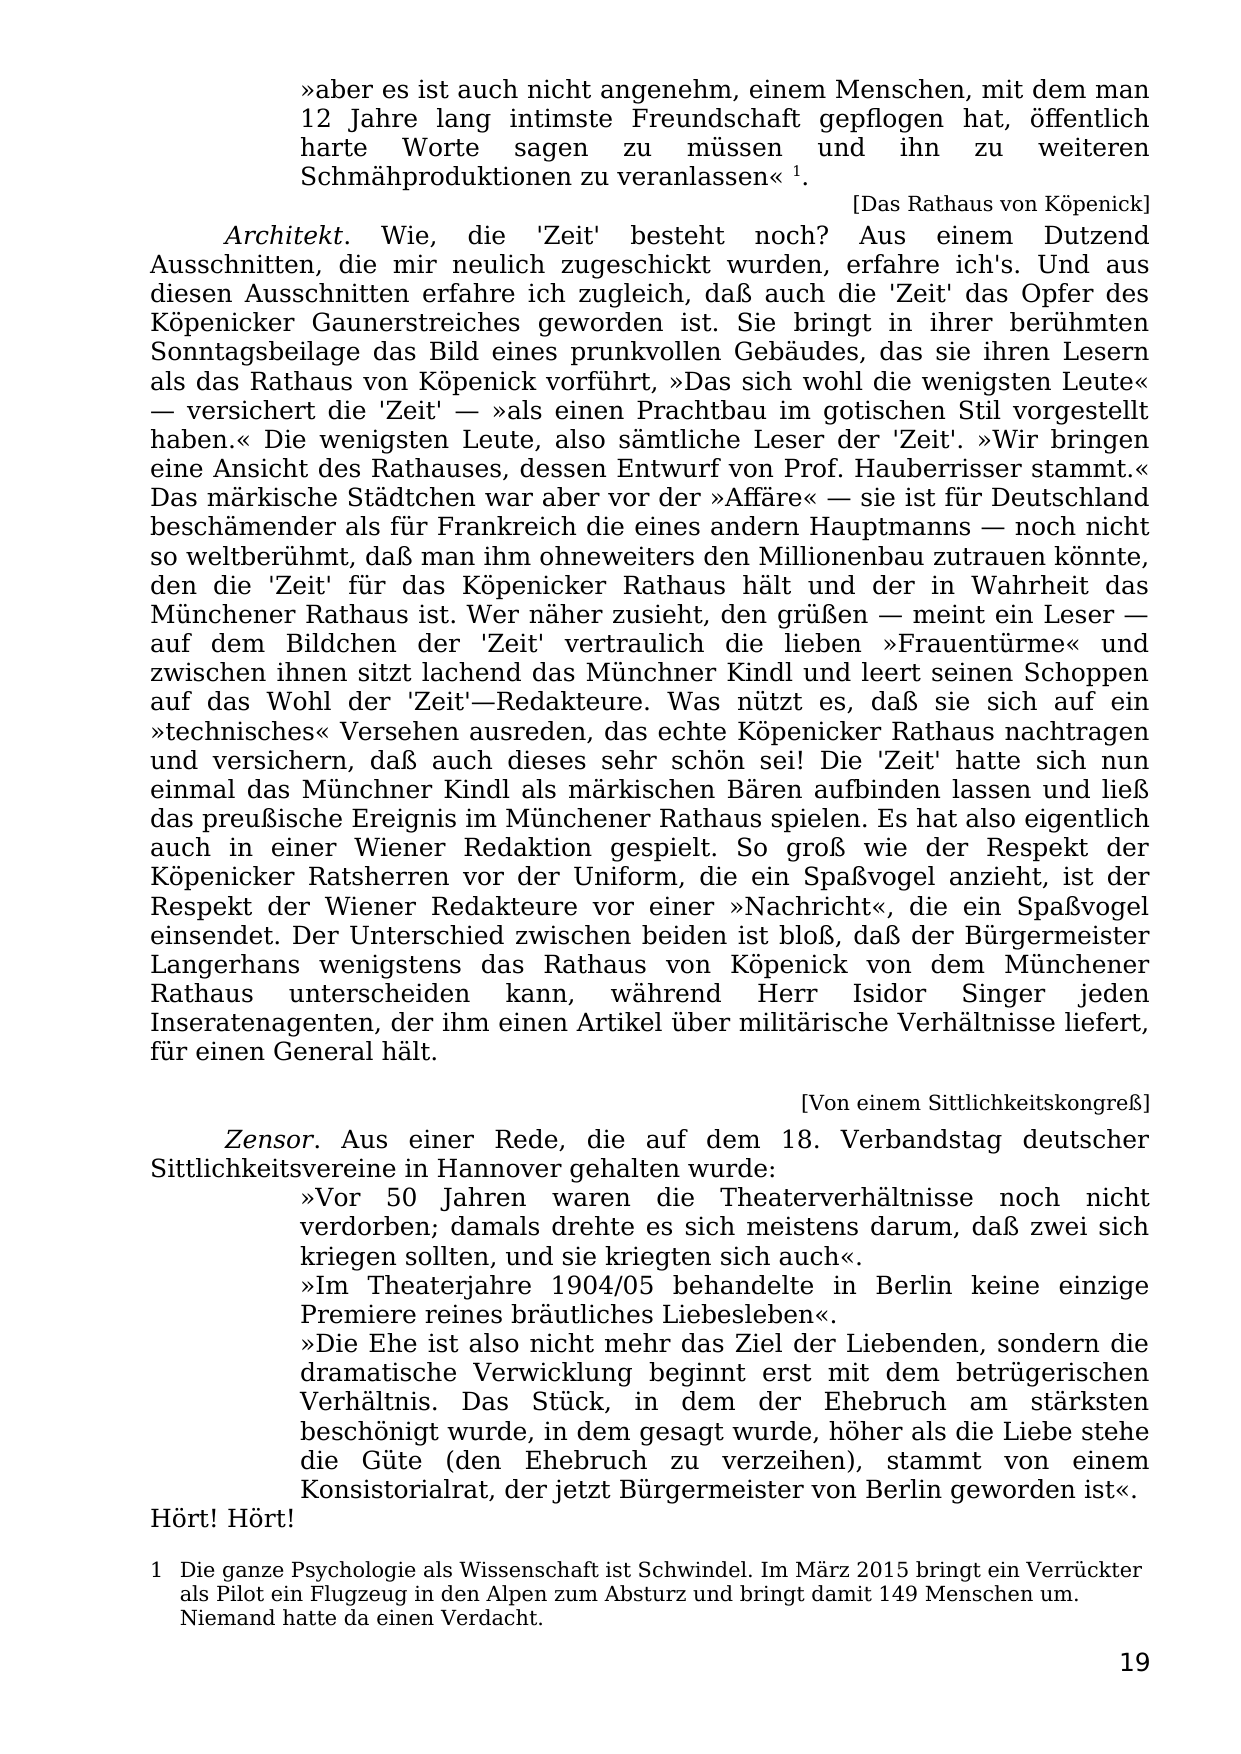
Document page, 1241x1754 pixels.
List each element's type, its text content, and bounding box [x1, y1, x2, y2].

text Zensor. Aus einer Rede, die auf dem 18. Verbandstag deutscher Sittlichkeitsvereine in Hannover gehalten wurde: [150, 1115, 1151, 1183]
text Die ganze Psychologie als Wissenschaft ist Schwindel. Im März 2015 bringt ein Verrückter als Pilot ein Flugzeug in den Alpen zum Absturz und bringt damit 149 Menschen um. Niemand hatte da einen Verdacht. [150, 1558, 1151, 1631]
text Hört! Hört! [150, 1504, 1151, 1533]
text »Im Theaterjahre 1904/05 behandelte in Berlin keine einzige Premiere reines bräutliches Liebesleben«. [300, 1271, 1151, 1329]
text [Von einem Sittlichkeitskongreß] [150, 1091, 1151, 1115]
text »Vor 50 Jahren waren die Theaterverhältnisse noch nicht verdorben; damals drehte es sich meistens darum, daß zwei sich kriegen sollten, und sie kriegten sich auch«. [300, 1183, 1151, 1271]
text »aber es ist auch nicht angenehm, einem Menschen, mit dem man 12 Jahre lang intimste Freundschaft gepflogen hat, öffentlich harte Worte sagen zu müssen und ihn zu weiteren Schmähproduktionen zu veranlassen« . [300, 75, 1151, 192]
text »Die Ehe ist also nicht mehr das Ziel der Liebenden, sondern die dramatische Verwicklung beginnt erst mit dem betrügerischen Verhältnis. Das Stück, in dem der Ehebruch am stärksten beschönigt wurde, in dem gesagt wurde, höher als die Liebe stehe die Güte (den Ehebruch zu verzeihen), stammt von einem Konsistorialrat, der jetzt Bürgermeister von Berlin geworden ist«. [300, 1329, 1151, 1504]
text Architekt. Wie, die 'Zeit' besteht noch? Aus einem Dutzend Ausschnitten, die mir neulich zugeschickt wurden, erfahre ich's. Und aus diesen Ausschnitten erfahre ich zugleich, daß auch die 'Zeit' das Opfer des Köpenicker Gaunerstreiches geworden ist. Sie bringt in ihrer berühmten Sonntagsbeilage das Bild eines prunkvollen Gebäudes, das sie ihren Lesern als das Rathaus von Köpenick vorführt, »Das sich wohl die wenigsten Leute« — versichert die 'Zeit' — »als einen Prachtbau im gotischen Stil vorgestellt haben.« Die wenigsten Leute, also sämtliche Leser der 'Zeit'. »Wir bringen eine Ansicht des Rathauses, dessen Entwurf von Prof. Hauberrisser stammt.« Das märkische Städtchen war aber vor der »Affäre« — sie ist für Deutschland beschämender als für Frankreich die eines andern Hauptmanns — noch nicht so weltberühmt, daß man ihm ohneweiters den Millionenbau zutrauen könnte, den die 'Zeit' für das Köpenicker Rathaus hält und der in Wahrheit das Münchener Rathaus ist. Wer näher zusieht, den grüßen — meint ein Leser — auf dem Bildchen der 'Zeit' vertraulich die lieben »Frauentürme« und zwischen ihnen sitzt lachend das Münchner Kindl und leert seinen Schoppen auf das Wohl der 'Zeit'—Redakteure. Was nützt es, daß sie sich auf ein »technisches« Versehen ausreden, das echte Köpenicker Rathaus nachtragen und versichern, daß auch dieses sehr schön sei! Die 'Zeit' hatte sich nun einmal das Münchner Kindl als märkischen Bären aufbinden lassen und ließ das preußische Ereignis im Münchener Rathaus spielen. Es hat also eigentlich auch in einer Wiener Redaktion gespielt. So groß wie der Respekt der Köpenicker Ratsherren vor der Uniform, die ein Spaßvogel anzieht, ist der Respekt der Wiener Redakteure vor einer »Nachricht«, die ein Spaßvogel einsendet. Der Unterschied zwischen beiden ist bloß, daß der Bürgermeister Langerhans wenigstens das Rathaus von Köpenick von dem Münchener Rathaus unterscheiden kann, während Herr Isidor Singer jeden Inseratenagenten, der ihm einen Artikel über militärische Verhältnisse liefert, für einen General hält. [150, 216, 1151, 1067]
text [Das Rathaus von Köpenick] [150, 192, 1151, 216]
